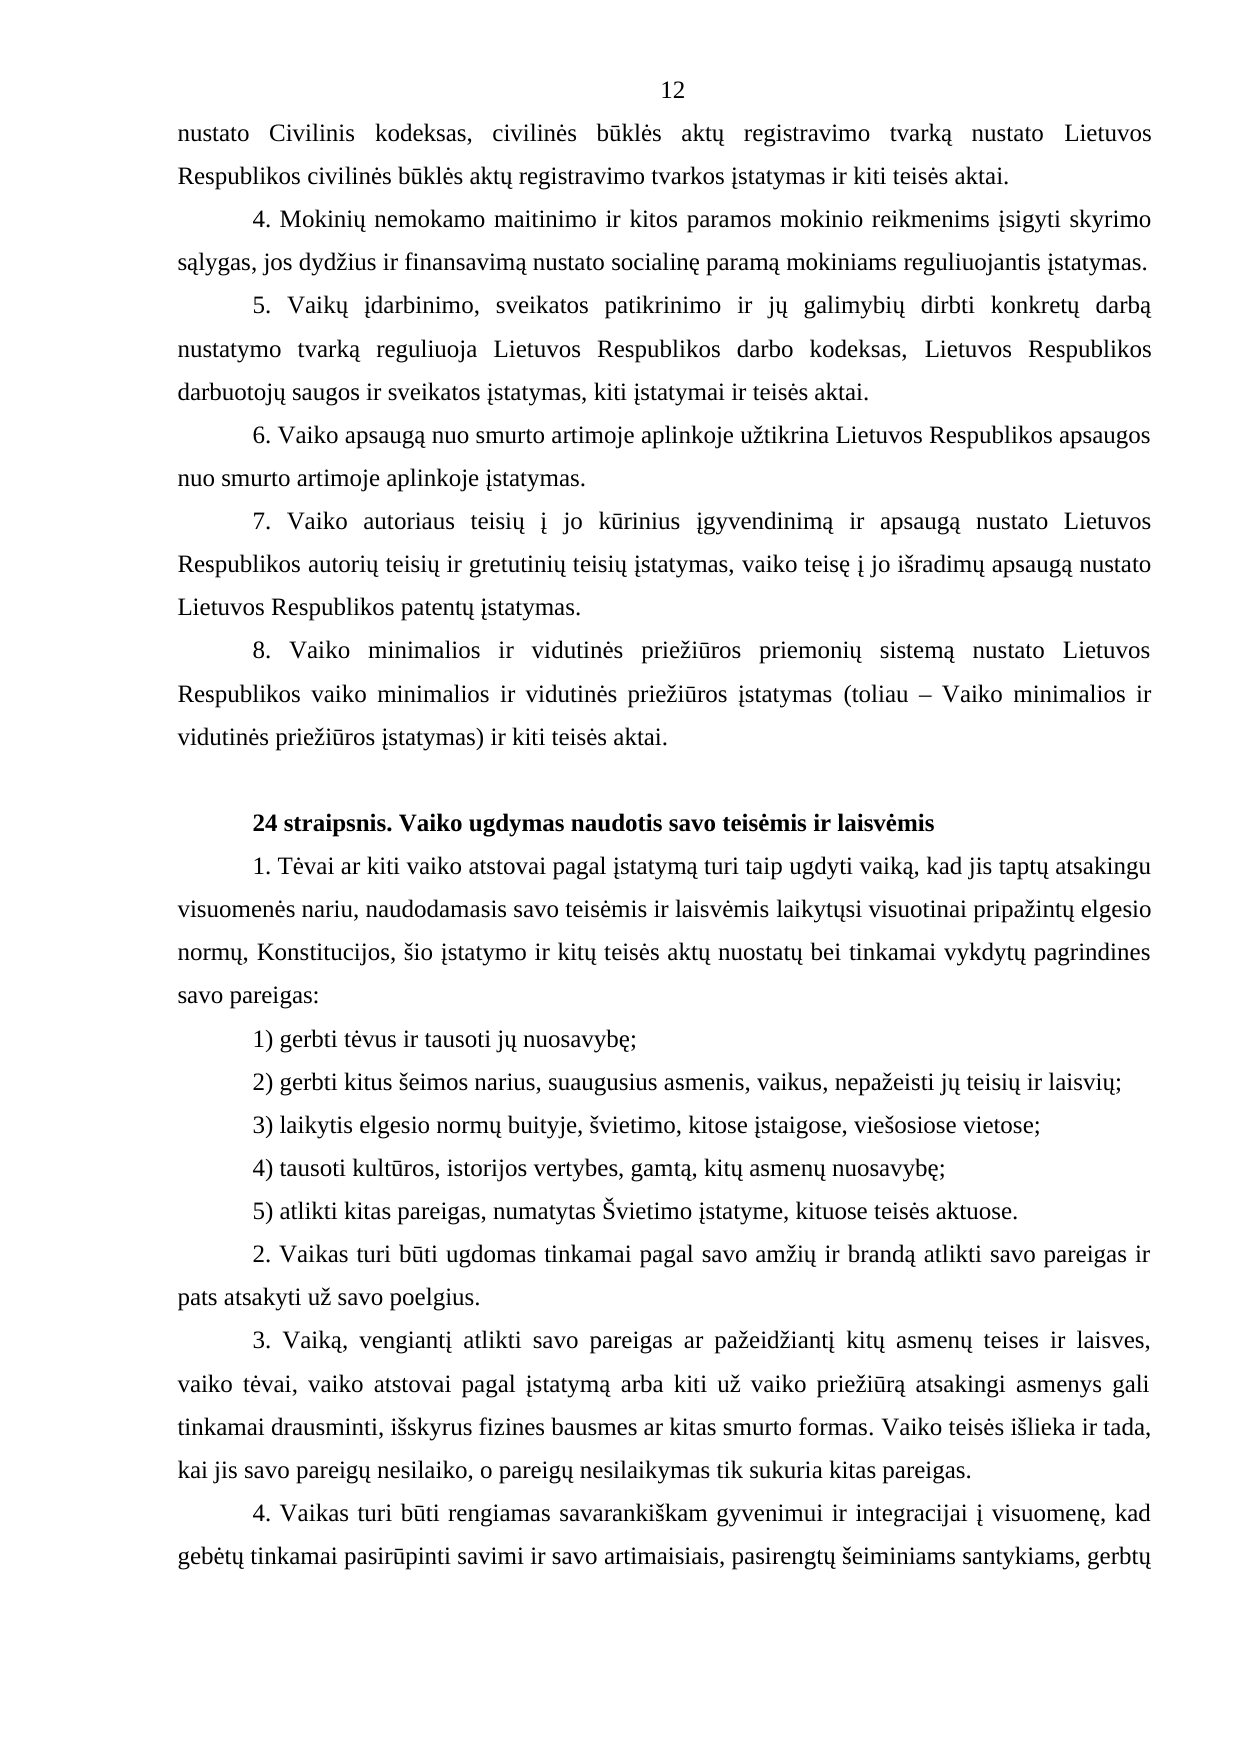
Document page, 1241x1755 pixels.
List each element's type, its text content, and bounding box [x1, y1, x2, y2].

text 4) tausoti kultūros, istorijos vertybes, gamtą, kitų asmenų nuosavybę; [177, 1153, 1152, 1182]
text 2. Vaikas turi būti ugdomas tinkamai pagal savo amžių ir brandą atlikti savo pareigas ir pats atsakyti už savo poelgius. [177, 1239, 1152, 1311]
text 1. Tėvai ar kiti vaiko atstovai pagal įstatymą turi taip ugdyti vaiką, kad jis taptų atsakingu visuomenės nariu, naudodamasis savo teisėmis ir laisvėmis laikytųsi visuotinai pripažintų elgesio normų, Konstitucijos, šio įstatymo ir kitų teisės aktų nuostatų bei tinkamai vykdytų pagrindines savo pareigas: [177, 851, 1152, 1009]
text 5. Vaikų įdarbinimo, sveikatos patikrinimo ir jų galimybių dirbti konkretų darbą nustatymo tvarką reguliuoja Lietuvos Respublikos darbo kodeksas, Lietuvos Respublikos darbuotojų saugos ir sveikatos įstatymas, kiti įstatymai ir teisės aktai. [177, 291, 1152, 406]
text 3) laikytis elgesio normų buityje, švietimo, kitose įstaigose, viešosiose vietose; [177, 1110, 1152, 1139]
text 1) gerbti tėvus ir tausoti jų nuosavybę; [177, 1024, 1152, 1052]
text 8. Vaiko minimalios ir vidutinės priežiūros priemonių sistemą nustato Lietuvos Respublikos vaiko minimalios ir vidutinės priežiūros įstatymas (toliau – Vaiko minimalios ir vidutinės priežiūros įstatymas) ir kiti teisės aktai. [177, 636, 1152, 751]
text nustato Civilinis kodeksas, civilinės būklės aktų registravimo tvarką nustato Lietuvos Respublikos civilinės būklės aktų registravimo tvarkos įstatymas ir kiti teisės aktai. [177, 118, 1152, 190]
text 7. Vaiko autoriaus teisių į jo kūrinius įgyvendinimą ir apsaugą nustato Lietuvos Respublikos autorių teisių ir gretutinių teisių įstatymas, vaiko teisę į jo išradimų apsaugą nustato Lietuvos Respublikos patentų įstatymas. [177, 506, 1152, 621]
text 4. Vaikas turi būti rengiamas savarankiškam gyvenimui ir integracijai į visuomenę, kad gebėtų tinkamai pasirūpinti savimi ir savo artimaisiais, pasirengtų šeiminiams santykiams, gerbtų [177, 1498, 1152, 1570]
text 2) gerbti kitus šeimos narius, suaugusius asmenis, vaikus, nepažeisti jų teisių ir laisvių; [177, 1067, 1152, 1096]
text 24 straipsnis. Vaiko ugdymas naudotis savo teisėmis ir laisvėmis [177, 808, 1152, 837]
text 4. Mokinių nemokamo maitinimo ir kitos paramos mokinio reikmenims įsigyti skyrimo sąlygas, jos dydžius ir finansavimą nustato socialinę paramą mokiniams reguliuojantis įstatymas. [177, 204, 1152, 276]
text 5) atlikti kitas pareigas, numatytas Švietimo įstatyme, kituose teisės aktuose. [177, 1196, 1152, 1225]
text 6. Vaiko apsaugą nuo smurto artimoje aplinkoje užtikrina Lietuvos Respublikos apsaugos nuo smurto artimoje aplinkoje įstatymas. [177, 420, 1152, 492]
text 3. Vaiką, vengiantį atlikti savo pareigas ar pažeidžiantį kitų asmenų teises ir laisves, vaiko tėvai, vaiko atstovai pagal įstatymą arba kiti už vaiko priežiūrą atsakingi asmenys gali tinkamai drausminti, išskyrus fizines bausmes ar kitas smurto formas. Vaiko teisės išlieka ir tada, kai jis savo pareigų nesilaiko, o pareigų nesilaikymas tik sukuria kitas pareigas. [177, 1326, 1152, 1484]
